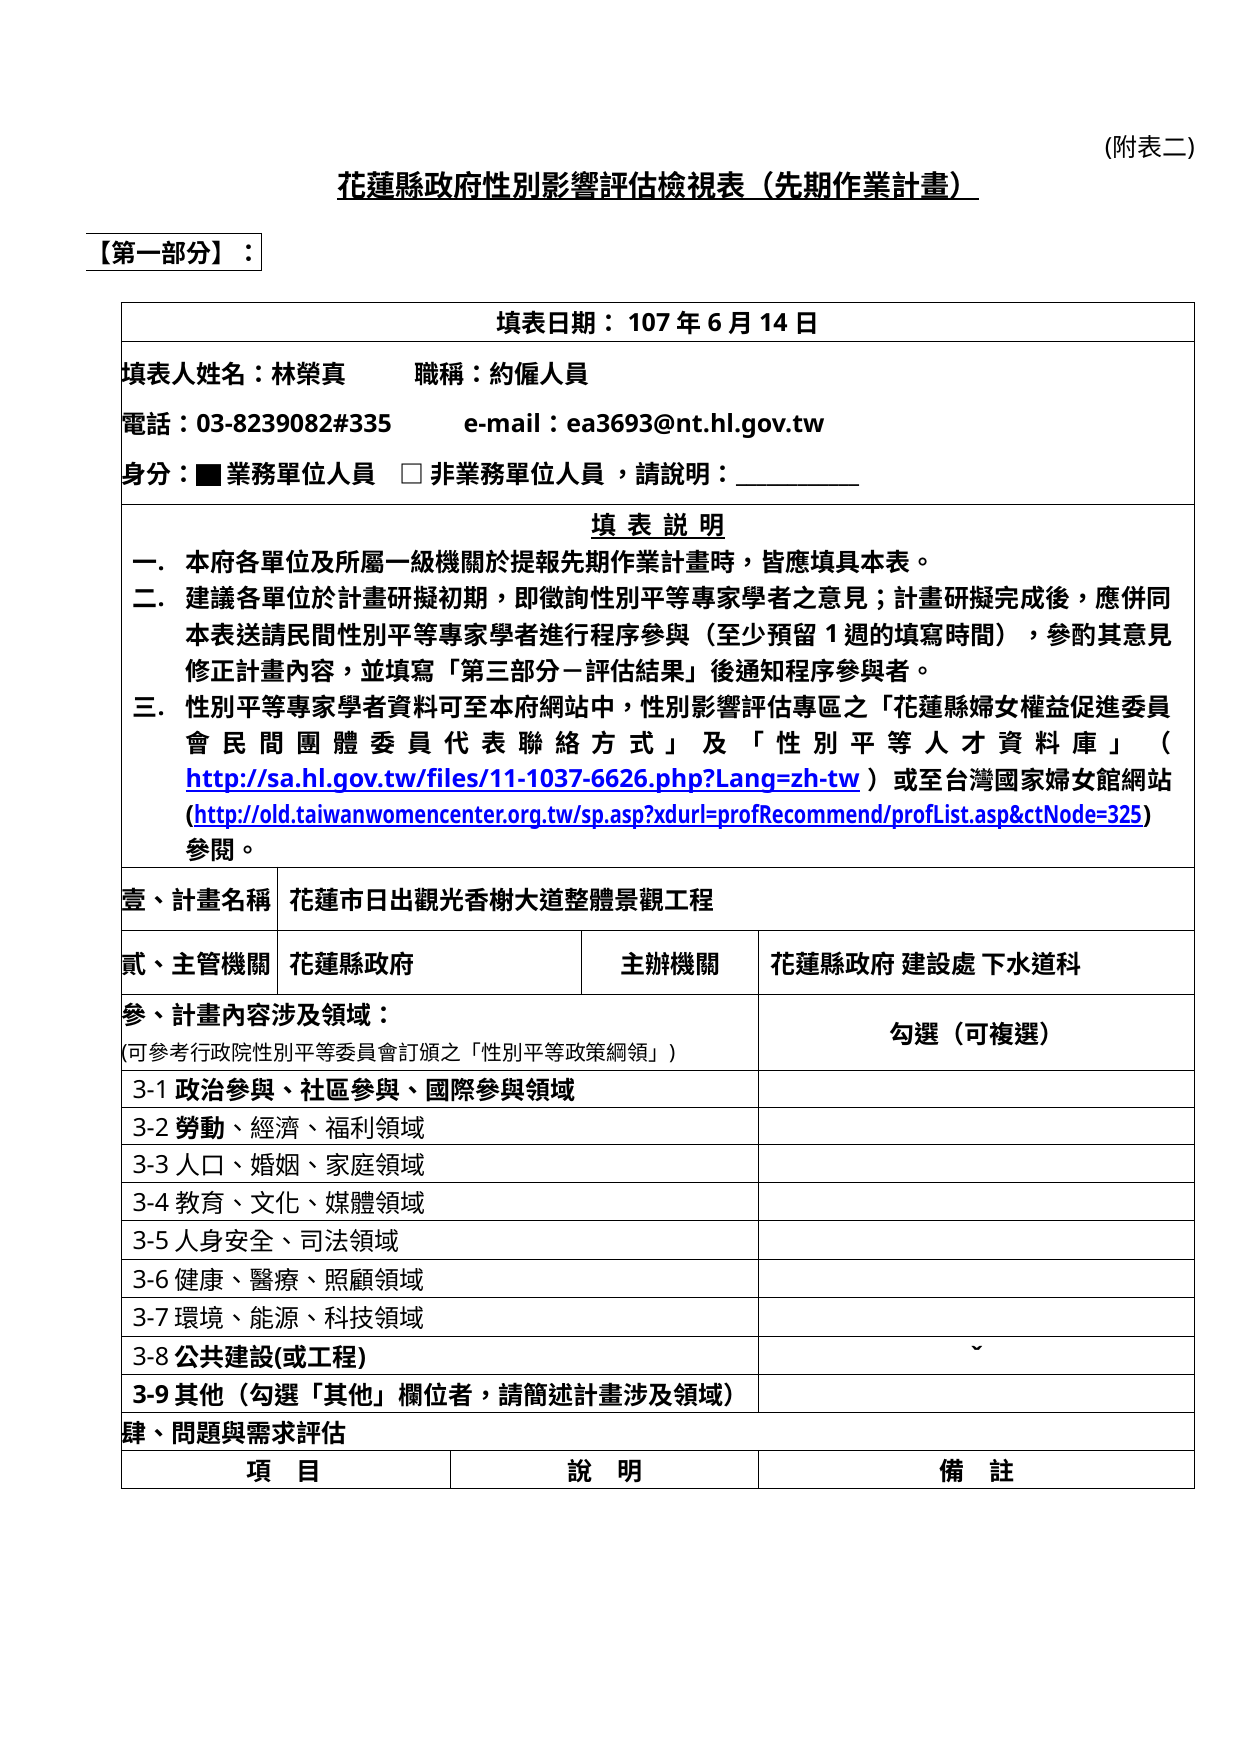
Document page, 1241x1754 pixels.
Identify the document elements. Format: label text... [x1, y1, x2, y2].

table_cell 主辦機關 [582, 931, 758, 994]
table_cell [759, 1183, 1194, 1220]
table_header (附表二) 花蓮縣政府性別影響評估檢視表（先期作業計畫） 【第一部分】： 【第三部分－評估結果】：本部分由機關人員填寫 [118, 234, 261, 270]
table_cell 花蓮縣政府 建設處 下水道科 [759, 931, 1194, 994]
table_cell 肆、問題與需求評估 [122, 1413, 1194, 1450]
table_cell 說 明 [451, 1451, 758, 1487]
table_cell 3-4 教育、文化、媒體領域 [122, 1183, 758, 1220]
table_cell 3-6健康、醫療、照顧領域 [122, 1260, 758, 1297]
table_cell 備 註 [759, 1451, 1194, 1487]
table_cell 3-5人身安全、司法領域 [122, 1221, 758, 1259]
table_cell 填表人姓名：林榮真 職稱：約僱人員 電話：03-8239082#335 e-mail：ea3693@nt.hl.gov.tw 身分：▇ 業務單位人員 □ 非業務單位人員 ，請說明：____________ [122, 342, 1194, 504]
table_cell [759, 1221, 1194, 1259]
table_header (附表二) 花蓮縣政府性別影響評估檢視表（先期作業計畫） 【第一部分】： 【第三部分－評估結果】：本部分由機關人員填寫 [118, 127, 1197, 1488]
table_cell 參、計畫內容涉及領域： (可參考行政院性別平等委員會訂頒之「性別平等政策綱領」) [122, 995, 758, 1070]
table_cell 3-8公共建設(或工程) [122, 1337, 758, 1374]
table_cell 3-3 人口、婚姻、家庭領域 [122, 1145, 758, 1182]
table_cell [759, 1375, 1194, 1412]
table_cell [759, 1260, 1194, 1297]
table_cell 壹、計畫名稱 [122, 868, 277, 930]
table_cell 項 目 [122, 1451, 450, 1487]
table_cell 勾選（可複選） [759, 995, 1194, 1070]
table_cell 貳、主管機關 [122, 931, 277, 994]
table_cell [759, 1298, 1194, 1336]
table_cell 3-7環境、能源、科技領域 [122, 1298, 758, 1336]
table_cell 花蓮縣政府 [278, 931, 581, 994]
table_cell 3-9其他（勾選「其他」欄位者，請簡述計畫涉及領域） [122, 1375, 758, 1412]
table_cell 填 表 説 明 本府各單位及所屬一級機關於提報先期作業計畫時，皆應填具本表。 建議各單位於計畫研擬初期，即徵詢性別平等專家學者之意見；計畫研擬完成後，應併同本表送請民間性別平等專家學者進行程序參與（至少預留1週的填寫時間），參酌其意見修正計畫內容，並填寫「第三部分－評估結果」後通知程序參與者。 性別平等專家學者資料可至本府網站中，性別影響評估專區之「花蓮縣婦女權益促進委員會民間團體委員代表聯絡方式」及「性別平等人才資料庫」（ http://sa.hl.gov.tw/files/11-1037-6626.php?Lang=zh-tw ）或至台灣國家婦女館網站(http://old.taiwanwomencenter.org.tw/sp.asp?xdurl=profRecommend/profList.asp&ctNode=325)參閱。 [122, 505, 1194, 867]
table_cell [759, 1108, 1194, 1144]
table_cell [759, 1071, 1194, 1107]
table_cell [759, 1145, 1194, 1182]
table_header 填表日期： 107 年 6 月 14 日 [122, 303, 1194, 341]
table_cell ˇ [759, 1337, 1194, 1374]
table_cell 3-1 政治參與、社區參與、國際參與領域 [122, 1071, 758, 1107]
table_cell 花蓮市日出觀光香榭大道整體景觀工程 [278, 868, 1194, 930]
table_cell 3-2 勞動、經濟、福利領域 [122, 1108, 758, 1144]
